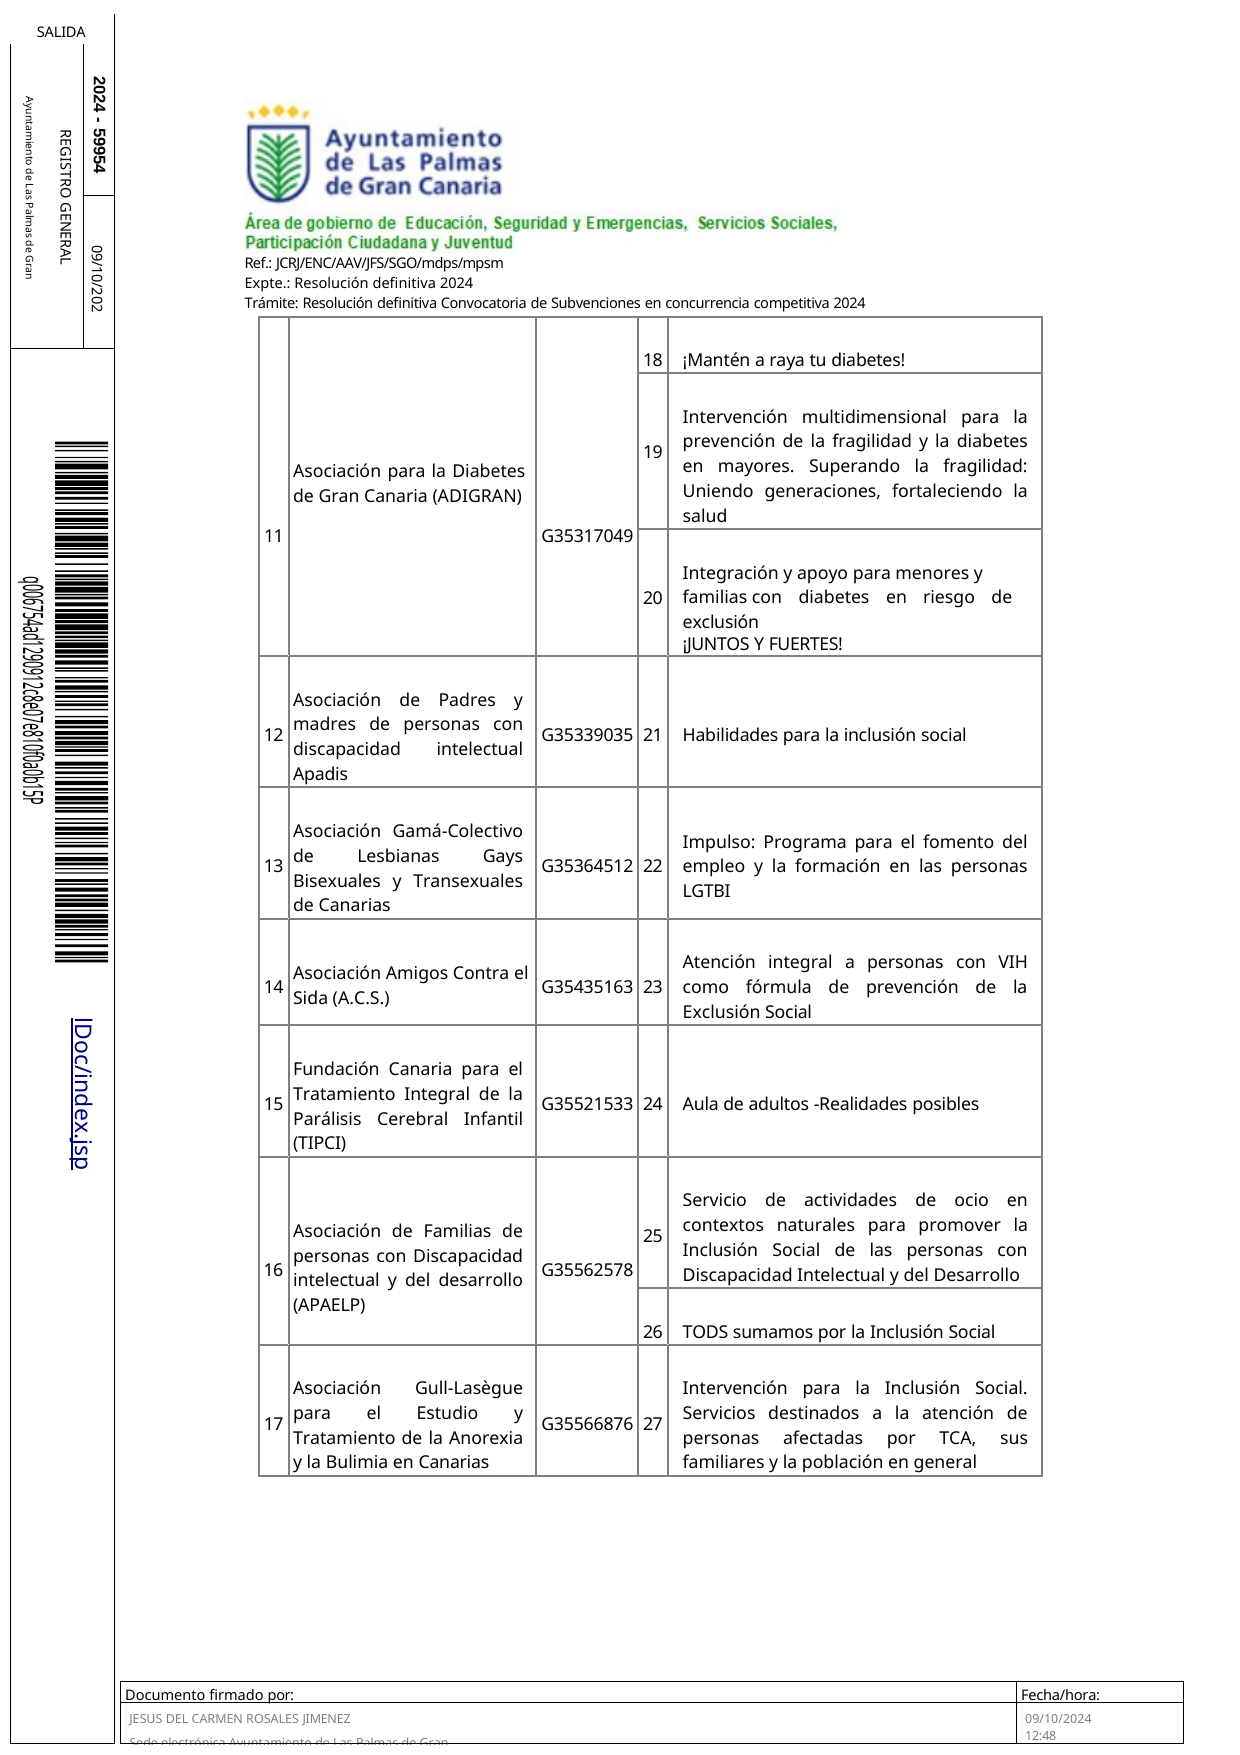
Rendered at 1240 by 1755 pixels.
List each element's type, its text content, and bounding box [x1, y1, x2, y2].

text Ref.: JCRJ/ENC/AAV/JFS/SGO/mdps/mpsm Expte.: Resolución definitiva 2024 [244, 254, 554, 293]
table_cell Intervención para la Inclusión Social. Servicios destinados a la atención de personas afectadas por TCA, sus familiares y la población en general [669, 1346, 1041, 1475]
table_cell 17 [260, 1346, 288, 1475]
table_header Asociación para la Diabetes de Gran Canaria (ADIGRAN) [290, 318, 535, 655]
table_header 18 [639, 318, 667, 372]
table_cell 21 [639, 657, 667, 786]
text 2024 - 59954 [90, 76, 109, 176]
text 09/10/2024 [88, 245, 107, 320]
table_cell Aula de adultos -Realidades posibles [669, 1026, 1041, 1156]
table_cell 14 [260, 920, 288, 1024]
table_cell Asociación de Padres y madres de personas con discapacidad intelectual Apadis [290, 657, 535, 786]
table_header ¡Mantén a raya tu diabetes! [669, 318, 1041, 372]
table_cell 26 [639, 1289, 667, 1343]
table_cell Impulso: Programa para el fomento del empleo y la formación en las personas LGTBI [669, 788, 1041, 917]
text [23, 94, 39, 314]
table_cell Servicio de actividades de ocio en contextos naturales para promover la Inclusión Social de las personas con Discapacidad Intelectual y del Desarrollo [669, 1158, 1041, 1287]
table_cell G35521533 [537, 1026, 637, 1156]
table_cell 15 [260, 1026, 288, 1156]
table_cell 27 [639, 1346, 667, 1475]
text COPIA AUTÉNTICA que puede ser comprobada mediante el Código Seguro de Verificación en http://sedeelectronica.laspalmasgc.es/valDoc/index.jsp [66, 1018, 99, 1462]
table_cell G35339035 [537, 657, 637, 786]
table_cell Atención integral a personas con VIH como fórmula de prevención de la Exclusión Social [669, 920, 1041, 1024]
table_cell 20 [639, 530, 667, 655]
text q006754ad1290912c8e07e810f0a0b15P [19, 577, 53, 830]
table_cell 12 [260, 657, 288, 786]
table_cell TODS sumamos por la Inclusión Social [669, 1289, 1041, 1343]
table_cell Asociación Gull-Lasègue para el Estudio y Tratamiento de la Anorexia y la Bulimia en Canarias [290, 1346, 535, 1475]
table_cell G35435163 [537, 920, 637, 1024]
text Ayuntamiento de Las Palmas de Gran Canaria [23, 97, 37, 314]
table_cell Asociación de Familias de personas con Discapacidad intelectual y del desarrollo (APAELP) [290, 1158, 535, 1343]
table_cell 16 [260, 1158, 288, 1343]
table_cell 23 [639, 920, 667, 1024]
text SALIDA [37, 22, 114, 42]
table_cell G35566876 [537, 1346, 637, 1475]
table_cell Habilidades para la inclusión social [669, 657, 1041, 786]
table_cell 24 [639, 1026, 667, 1156]
text Trámite: Resolución definitiva Convocatoria de Subvenciones en concurrencia competitiva 2024 [244, 293, 1092, 313]
table_cell 22 [639, 788, 667, 917]
table_cell Fundación Canaria para el Tratamiento Integral de la Parálisis Cerebral Infantil (TIPCI) [290, 1026, 535, 1156]
table_cell G35562578 [537, 1158, 637, 1343]
table_cell Intervención multidimensional para la prevención de la fragilidad y la diabetes en mayores. Superando la fragilidad: Uniendo generaciones, fortaleciendo la salud [669, 374, 1041, 528]
text REGISTRO GENERAL [57, 129, 76, 281]
table_cell Asociación Amigos Contra el Sida (A.C.S.) [290, 920, 535, 1024]
table_cell 19 [639, 374, 667, 528]
table_cell Integración y apoyo para menores y familias con diabetes en riesgo de exclusión ¡JUNTOS Y FUERTES! [669, 530, 1041, 655]
table_cell G35364512 [537, 788, 637, 917]
table_header G35317049 [537, 318, 637, 655]
table_header 11 [260, 318, 288, 655]
table_cell Asociación Gamá-Colectivo de Lesbianas Gays Bisexuales y Transexuales de Canarias [290, 788, 535, 917]
table_cell 13 [260, 788, 288, 917]
table_cell 25 [639, 1158, 667, 1287]
